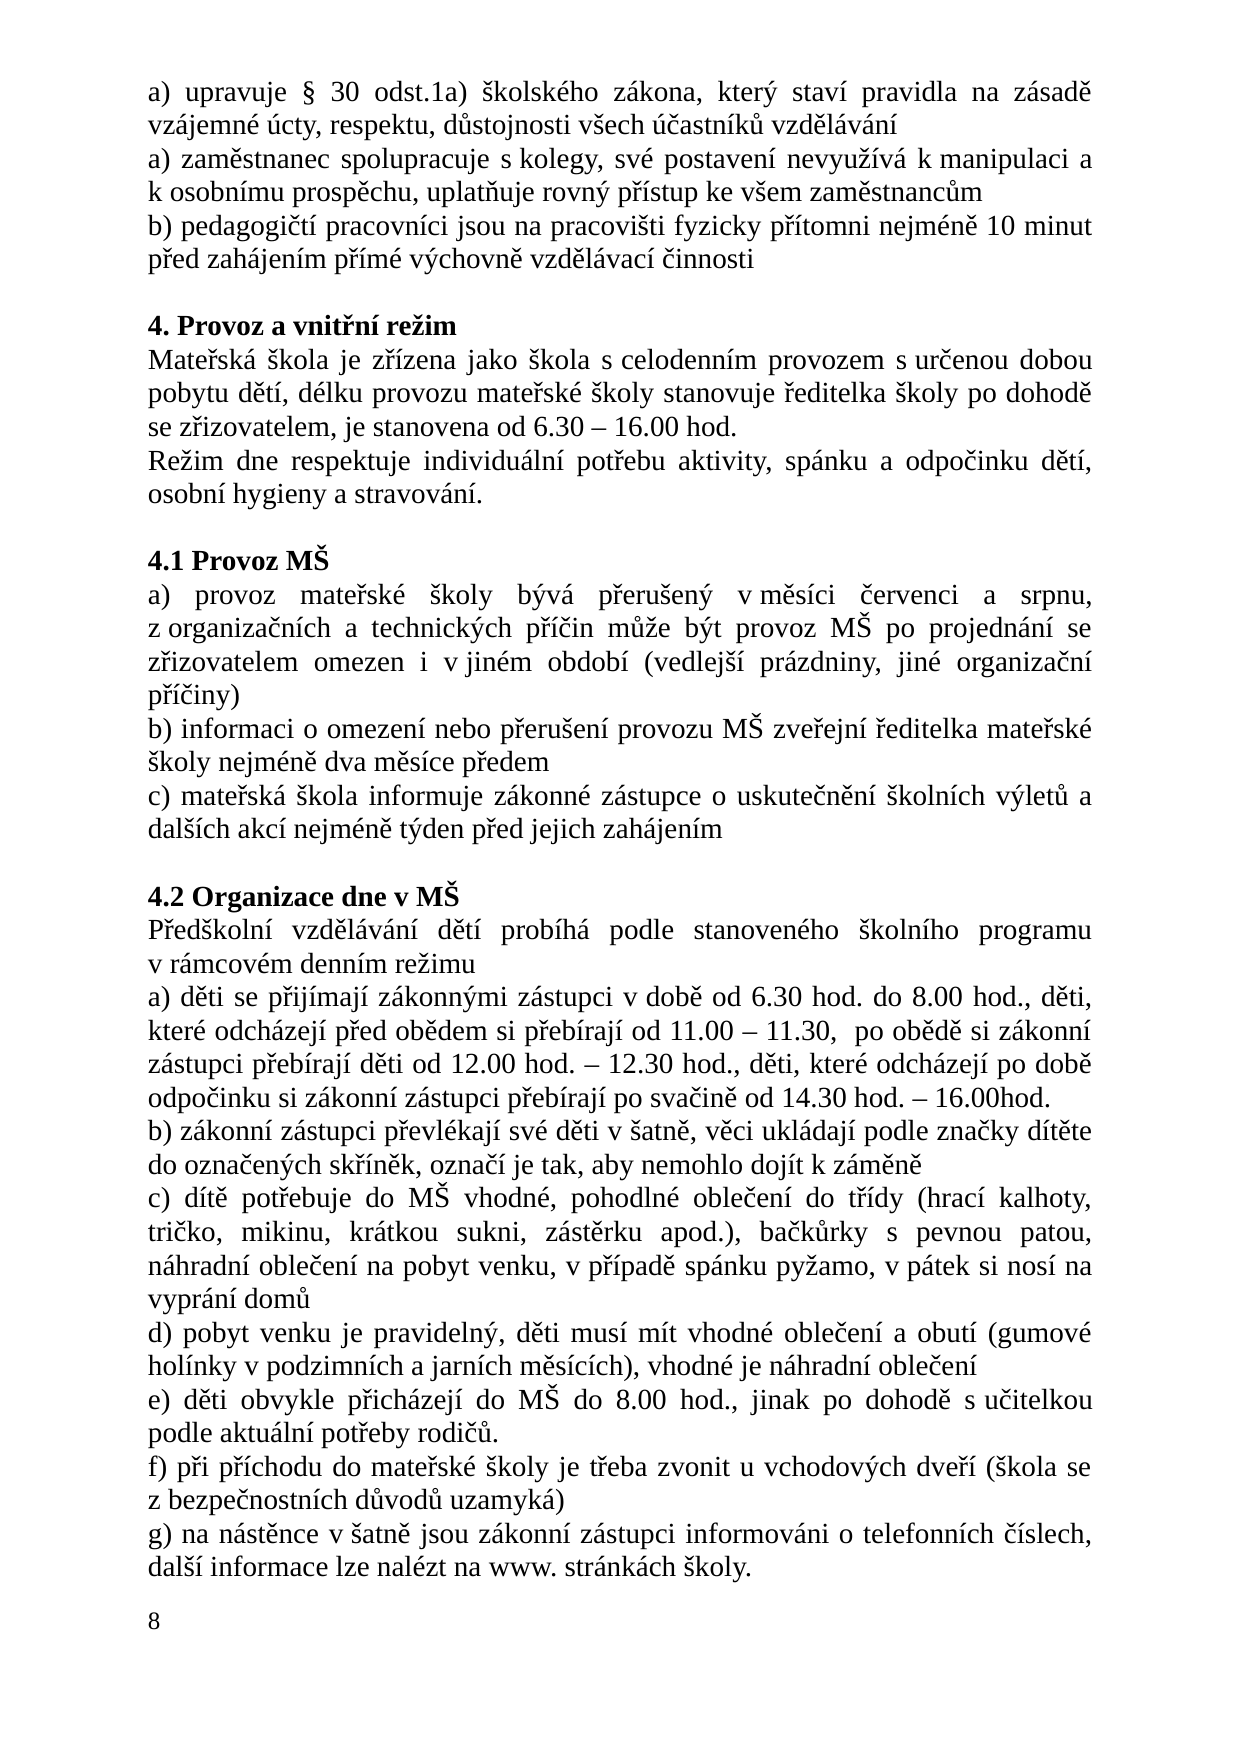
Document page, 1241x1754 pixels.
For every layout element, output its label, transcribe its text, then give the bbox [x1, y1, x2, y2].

text c) mateřská škola informuje zákonné zástupce o uskutečnění školních výletů a dalších akcí nejméně týden před jejich zahájením [148, 778, 1093, 845]
text b) zákonní zástupci převlékají své děti v šatně, věci ukládají podle značky dítěte do označených skříněk, označí je tak, aby nemohlo dojít k záměně [148, 1113, 1093, 1181]
text f) při příchodu do mateřské školy je třeba zvonit u vchodových dveří (škola se z bezpečnostních důvodů uzamyká) [148, 1449, 1093, 1516]
text a) upravuje § 30 odst.1a) školského zákona, který staví pravidla na zásadě vzájemné úcty, respektu, důstojnosti všech účastníků vzdělávání [148, 74, 1093, 141]
text e) děti obvykle přicházejí do MŠ do 8.00 hod., jinak po dohodě s učitelkou podle aktuální potřeby rodičů. [148, 1382, 1093, 1449]
text Mateřská škola je zřízena jako škola s celodenním provozem s určenou dobou pobytu dětí, délku provozu mateřské školy stanovuje ředitelka školy po dohodě se zřizovatelem, je stanovena od 6.30 – 16.00 hod. [148, 342, 1093, 443]
text c) dítě potřebuje do MŠ vhodné, pohodlné oblečení do třídy (hrací kalhoty, tričko, mikinu, krátkou sukni, zástěrku apod.), bačkůrky s pevnou patou, náhradní oblečení na pobyt venku, v případě spánku pyžamo, v pátek si nosí na vyprání domů [148, 1181, 1093, 1315]
text Režim dne respektuje individuální potřebu aktivity, spánku a odpočinku dětí, osobní hygieny a stravování. [148, 443, 1093, 510]
text a) provoz mateřské školy bývá přerušený v měsíci červenci a srpnu, z organizačních a technických příčin může být provoz MŠ po projednání se zřizovatelem omezen i v jiném období (vedlejší prázdniny, jiné organizační příčiny) [148, 577, 1093, 711]
text g) na nástěnce v šatně jsou zákonní zástupci informováni o telefonních číslech, další informace lze nalézt na www. stránkách školy. [148, 1516, 1093, 1583]
text a) zaměstnanec spolupracuje s kolegy, své postavení nevyužívá k manipulaci a k osobnímu prospěchu, uplatňuje rovný přístup ke všem zaměstnancům [148, 141, 1093, 208]
text 4.2 Organizace dne v MŠ [148, 879, 1093, 912]
text b) pedagogičtí pracovníci jsou na pracovišti fyzicky přítomni nejméně 10 minut před zahájením přímé výchovně vzdělávací činnosti [148, 208, 1093, 275]
text d) pobyt venku je pravidelný, děti musí mít vhodné oblečení a obutí (gumové holínky v podzimních a jarních měsících), vhodné je náhradní oblečení [148, 1315, 1093, 1382]
text 4.1 Provoz MŠ [148, 543, 1093, 577]
text Předškolní vzdělávání dětí probíhá podle stanoveného školního programu v rámcovém denním režimu [148, 912, 1093, 979]
text 4. Provoz a vnitřní režim [148, 308, 1093, 342]
text b) informaci o omezení nebo přerušení provozu MŠ zveřejní ředitelka mateřské školy nejméně dva měsíce předem [148, 711, 1093, 778]
text a) děti se přijímají zákonnými zástupci v době od 6.30 hod. do 8.00 hod., děti, které odcházejí před obědem si přebírají od 11.00 – 11.30, po obědě si zákonní zástupci přebírají děti od 12.00 hod. – 12.30 hod., děti, které odcházejí po době odpočinku si zákonní zástupci přebírají po svačině od 14.30 hod. – 16.00hod. [148, 979, 1093, 1113]
